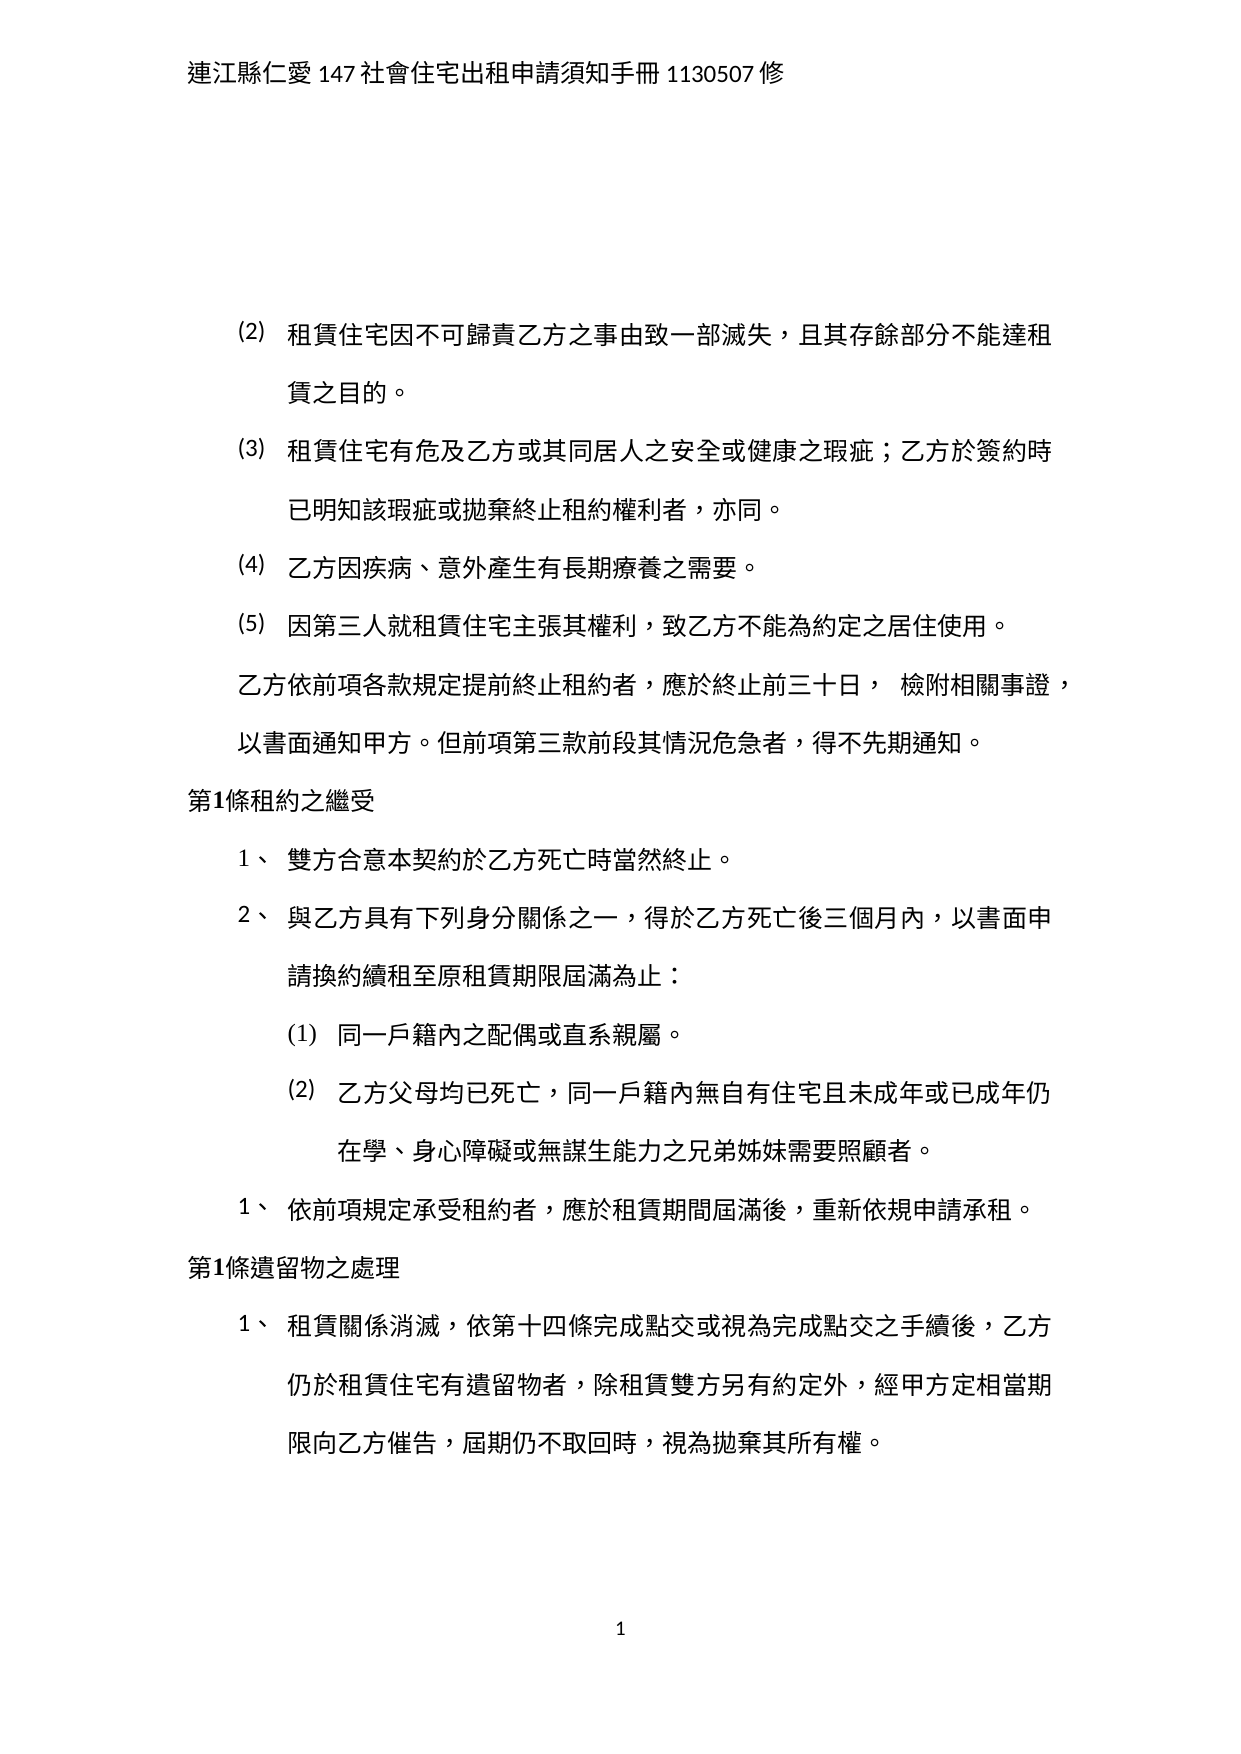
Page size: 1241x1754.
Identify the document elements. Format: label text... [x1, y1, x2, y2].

list 租約之繼受 [187, 760, 1053, 819]
list 租賃住宅有危及乙方或其同居人之安全或健康之瑕疵；乙方於簽約時已明知該瑕疵或拋棄終止租約權利者，亦同。 [237, 410, 1053, 527]
list 乙方父母均已死亡，同一戶籍內無自有住宅且未成年或已成年仍在學、身心障礙或無謀生能力之兄弟姊妹需要照顧者。 [287, 1052, 1053, 1169]
list 租賃關係消滅，依第十四條完成點交或視為完成點交之手續後，乙方仍於租賃住宅有遺留物者，除租賃雙方另有約定外，經甲方定相當期限向乙方催告，屆期仍不取回時，視為拋棄其所有權。 [237, 1285, 1053, 1460]
list 租賃住宅因不可歸責乙方之事由致一部滅失，且其存餘部分不能達租賃之目的。 [237, 294, 1053, 410]
list 依前項規定承受租約者，應於租賃期間屆滿後，重新依規申請承租。 [237, 1169, 1053, 1227]
text 乙方依前項各款規定提前終止租約者，應於終止前三十日， 檢附相關事證，以書面通知甲方。但前項第三款前段其情況危急者，得不先期通知。 [237, 644, 1053, 760]
list 雙方合意本契約於乙方死亡時當然終止。 [237, 819, 1053, 877]
list 與乙方具有下列身分關係之一，得於乙方死亡後三個月內，以書面申請換約續租至原租賃期限屆滿為止： [237, 877, 1053, 994]
list 遺留物之處理 [187, 1227, 1053, 1285]
list 因第三人就租賃住宅主張其權利，致乙方不能為約定之居住使用。 [237, 585, 1053, 644]
list 乙方因疾病、意外產生有長期療養之需要。 [237, 527, 1053, 585]
list 同一戶籍內之配偶或直系親屬。 [287, 994, 1053, 1052]
